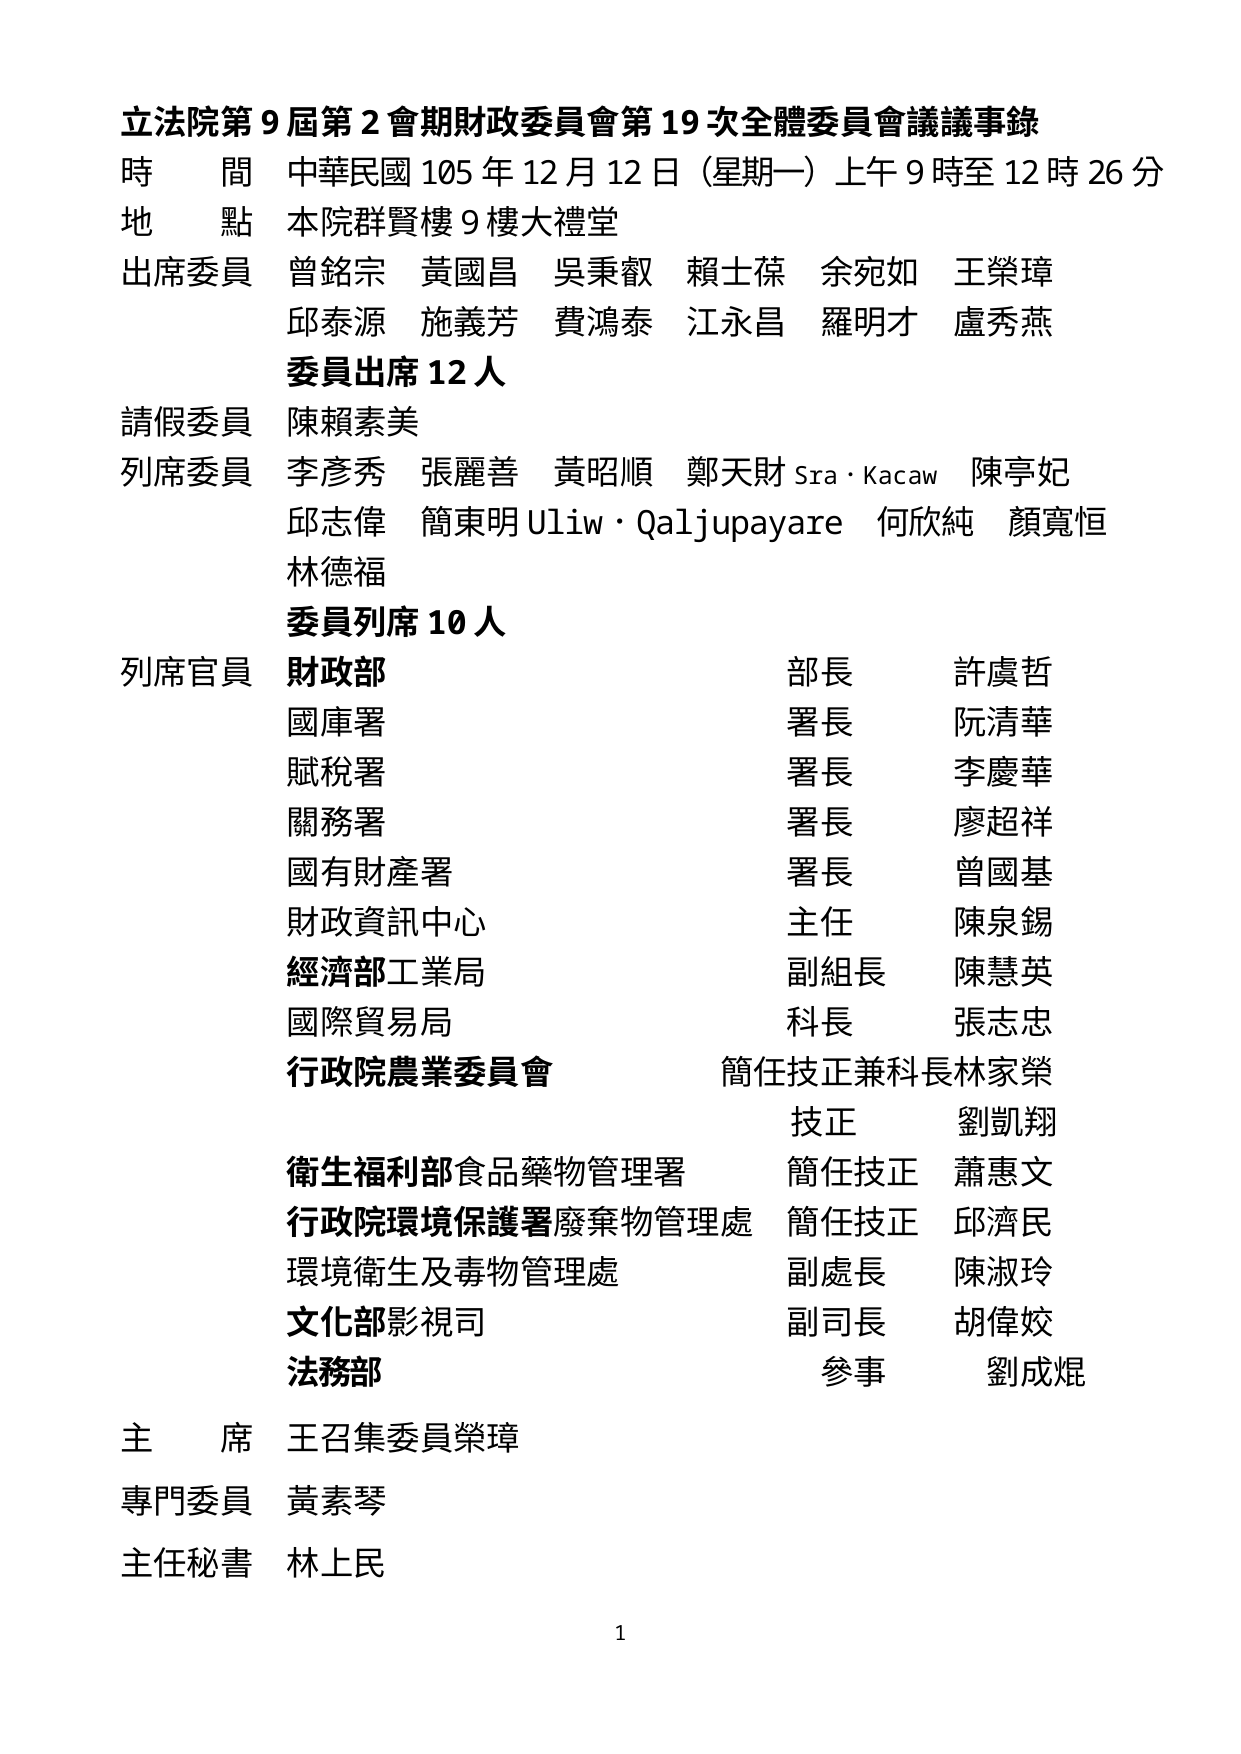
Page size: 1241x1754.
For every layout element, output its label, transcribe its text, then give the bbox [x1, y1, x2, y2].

text 時 間 中華民國105年12月12日（星期一）上午9時至12時26分 [120, 144, 1170, 194]
text 衛生福利部食品藥物管理署 簡任技正 蕭惠文 [287, 1144, 1120, 1194]
text 主 席 王召集委員榮璋 [120, 1394, 1120, 1457]
text 技正 劉凱翔 [791, 1094, 1120, 1144]
text 關務署 署長 廖超祥 [287, 794, 1120, 844]
text 專門委員 黃素琴 [120, 1457, 1120, 1519]
text 國際貿易局 科長 張志忠 [287, 994, 1120, 1044]
text 請假委員 陳賴素美 [120, 394, 1087, 444]
text 列席官員 財政部 部長 許虞哲 [120, 644, 1120, 694]
text 主任秘書 林上民 [120, 1519, 1120, 1582]
text 賦稅署 署長 李慶華 [287, 744, 1120, 794]
text 出席委員 曾銘宗 黃國昌 吳秉叡 賴士葆 余宛如 王榮璋 邱泰源 施義芳 費鴻泰 江永昌 羅明才 盧秀燕 [120, 244, 1087, 344]
text 立法院第9屆第2會期財政委員會第19次全體委員會議議事錄 [120, 94, 1153, 144]
text 國庫署 署長 阮清華 [287, 694, 1120, 744]
text 列席委員 李彥秀 張麗善 黃昭順 鄭天財Sra．Kacaw 陳亭妃 邱志偉 簡東明Uliw．Qaljupayare 何欣純 顏寬恒 林德福 [120, 444, 1109, 594]
text 行政院環境保護署廢棄物管理處 簡任技正 邱濟民 [287, 1194, 1120, 1244]
text 環境衛生及毒物管理處 副處長 陳淑玲 [287, 1244, 1120, 1294]
text 委員列席10人 [287, 594, 1120, 644]
text 行政院農業委員會 簡任技正兼科長林家榮 [287, 1044, 1120, 1094]
text 經濟部工業局 副組長 陳慧英 [287, 944, 1120, 994]
text 委員出席12人 [287, 344, 1120, 394]
text 國有財產署 署長 曾國基 [287, 844, 1120, 894]
text 文化部影視司 副司長 胡偉姣 [287, 1294, 1120, 1344]
text 財政資訊中心 主任 陳泉錫 [287, 894, 1120, 944]
text 法務部 參事 劉成焜 [287, 1344, 1120, 1394]
text 地 點 本院群賢樓9樓大禮堂 [120, 194, 1170, 244]
